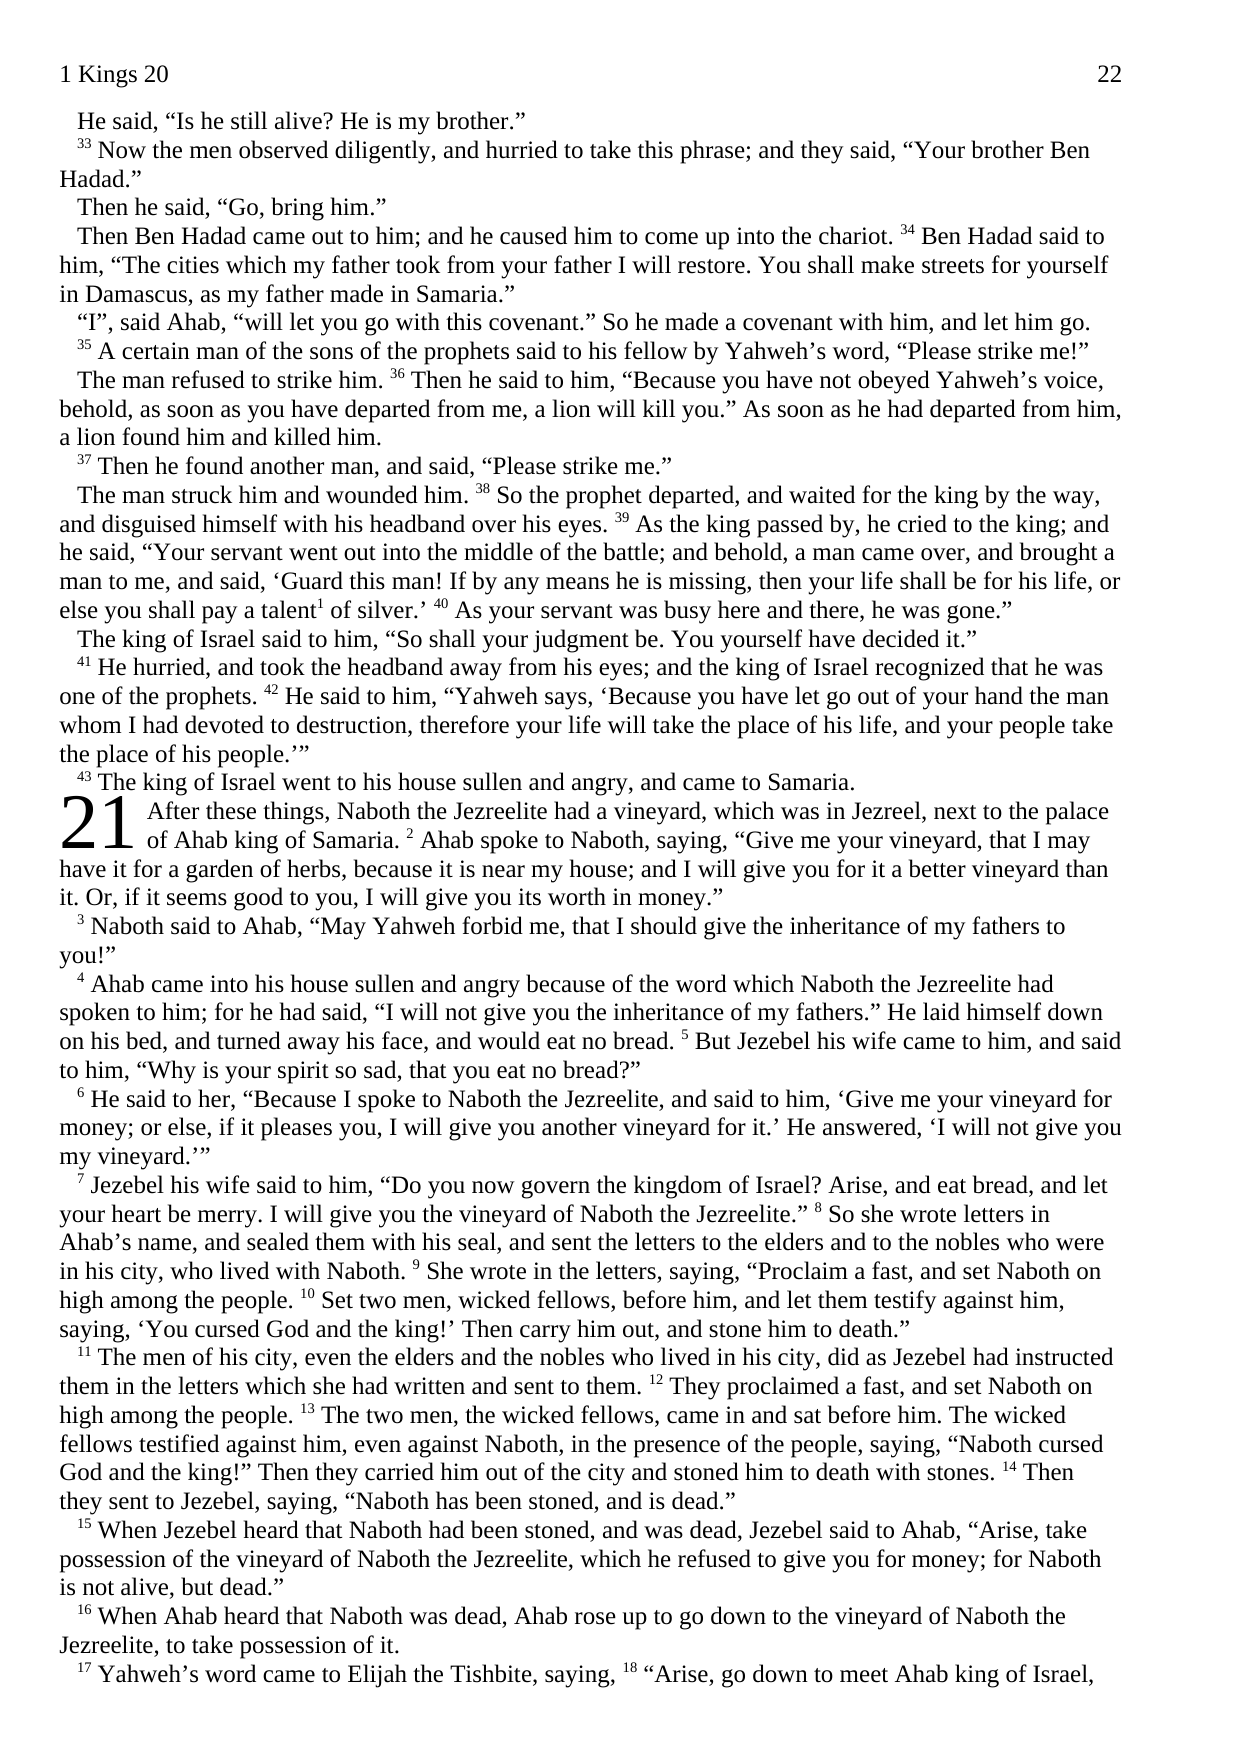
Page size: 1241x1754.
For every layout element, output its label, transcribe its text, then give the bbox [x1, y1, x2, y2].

text 15 When Jezebel heard that Naboth had been stoned, and was dead, Jezebel said to Ahab, “Arise, take possession of the vineyard of Naboth the Jezreelite, which he refused to give you for money; for Naboth is not alive, but dead.” [59, 1515, 1122, 1601]
text 35 A certain man of the sons of the prophets said to his fellow by Yahweh’s word, “Please strike me!” [59, 336, 1122, 365]
text 17 Yahweh’s word came to Elijah the Tishbite, saying, 18 “Arise, go down to meet Ahab king of Israel, [59, 1659, 1122, 1687]
text 7 Jezebel his wife said to him, “Do you now govern the kingdom of Israel? Arise, and eat bread, and let your heart be merry. I will give you the vineyard of Naboth the Jezreelite.” 8 So she wrote letters in Ahab’s name, and sealed them with his seal, and sent the letters to the elders and to the nobles who were in his city, who lived with Naboth. 9 She wrote in the letters, saying, “Proclaim a fast, and set Naboth on high among the people. 10 Set two men, wicked fellows, before him, and let them testify against him, saying, ‘You cursed God and the king!’ Then carry him out, and stone him to death.” [59, 1170, 1122, 1342]
text 4 Ahab came into his house sullen and angry because of the word which Naboth the Jezreelite had spoken to him; for he had said, “I will not give you the inheritance of my fathers.” He laid himself down on his bed, and turned away his face, and would eat no bread. 5 But Jezebel his wife came to him, and said to him, “Why is your spirit so sad, that you eat no bread?” [59, 969, 1122, 1084]
text 16 When Ahab heard that Naboth was dead, Ahab rose up to go down to the vineyard of Naboth the Jezreelite, to take possession of it. [59, 1601, 1122, 1659]
text 33 Now the men observed diligently, and hurried to take this phrase; and they said, “Your brother Ben Hadad.” [59, 135, 1122, 192]
text “I”, said Ahab, “will let you go with this covenant.” So he made a covenant with him, and let him go. [59, 307, 1122, 336]
text 11 The men of his city, even the elders and the nobles who lived in his city, did as Jezebel had instructed them in the letters which she had written and sent to them. 12 They proclaimed a fast, and set Naboth on high among the people. 13 The two men, the wicked fellows, came in and sat before him. The wicked fellows testified against him, even against Naboth, in the presence of the people, saying, “Naboth cursed God and the king!” Then they carried him out of the city and stoned him to death with stones. 14 Then they sent to Jezebel, saying, “Naboth has been stoned, and is dead.” [59, 1342, 1122, 1515]
text The king of Israel said to him, “So shall your judgment be. You yourself have decided it.” [59, 624, 1122, 652]
text 37 Then he found another man, and said, “Please strike me.” [59, 451, 1122, 480]
text Then Ben Hadad came out to him; and he caused him to come up into the chariot. 34 Ben Hadad said to him, “The cities which my father took from your father I will restore. You shall make streets for yourself in Damascus, as my father made in Samaria.” [59, 221, 1122, 307]
text The man struck him and wounded him. 38 So the prophet departed, and waited for the king by the way, and disguised himself with his headband over his eyes. 39 As the king passed by, he cried to the king; and he said, “Your servant went out into the middle of the battle; and behold, a man came over, and brought a man to me, and said, ‘Guard this man! If by any means he is missing, then your life shall be for his life, or else you shall pay a talent1 of silver.’ 40 As your servant was busy here and there, he was gone.” [59, 480, 1122, 624]
text 3 Naboth said to Ahab, “May Yahweh forbid me, that I should give the inheritance of my fathers to you!” [59, 911, 1122, 969]
text Then he said, “Go, bring him.” [59, 192, 1122, 221]
text 41 He hurried, and took the headband away from his eyes; and the king of Israel recognized that he was one of the prophets. 42 He said to him, “Yahweh says, ‘Because you have let go out of your hand the man whom I had devoted to destruction, therefore your life will take the place of his life, and your people take the place of his people.’” [59, 652, 1122, 767]
text 43 The king of Israel went to his house sullen and angry, and came to Samaria. [59, 767, 1122, 796]
text The man refused to strike him. 36 Then he said to him, “Because you have not obeyed Yahweh’s voice, behold, as soon as you have departed from me, a lion will kill you.” As soon as he had departed from him, a lion found him and killed him. [59, 365, 1122, 451]
text He said, “Is he still alive? He is my brother.” [59, 106, 1122, 135]
text 21After these things, Naboth the Jezreelite had a vineyard, which was in Jezreel, next to the palace of Ahab king of Samaria. 2 Ahab spoke to Naboth, saying, “Give me your vineyard, that I may have it for a garden of herbs, because it is near my house; and I will give you for it a better vineyard than it. Or, if it seems good to you, I will give you its worth in money.” [59, 796, 1122, 911]
text 6 He said to her, “Because I spoke to Naboth the Jezreelite, and said to him, ‘Give me your vineyard for money; or else, if it pleases you, I will give you another vineyard for it.’ He answered, ‘I will not give you my vineyard.’” [59, 1084, 1122, 1170]
